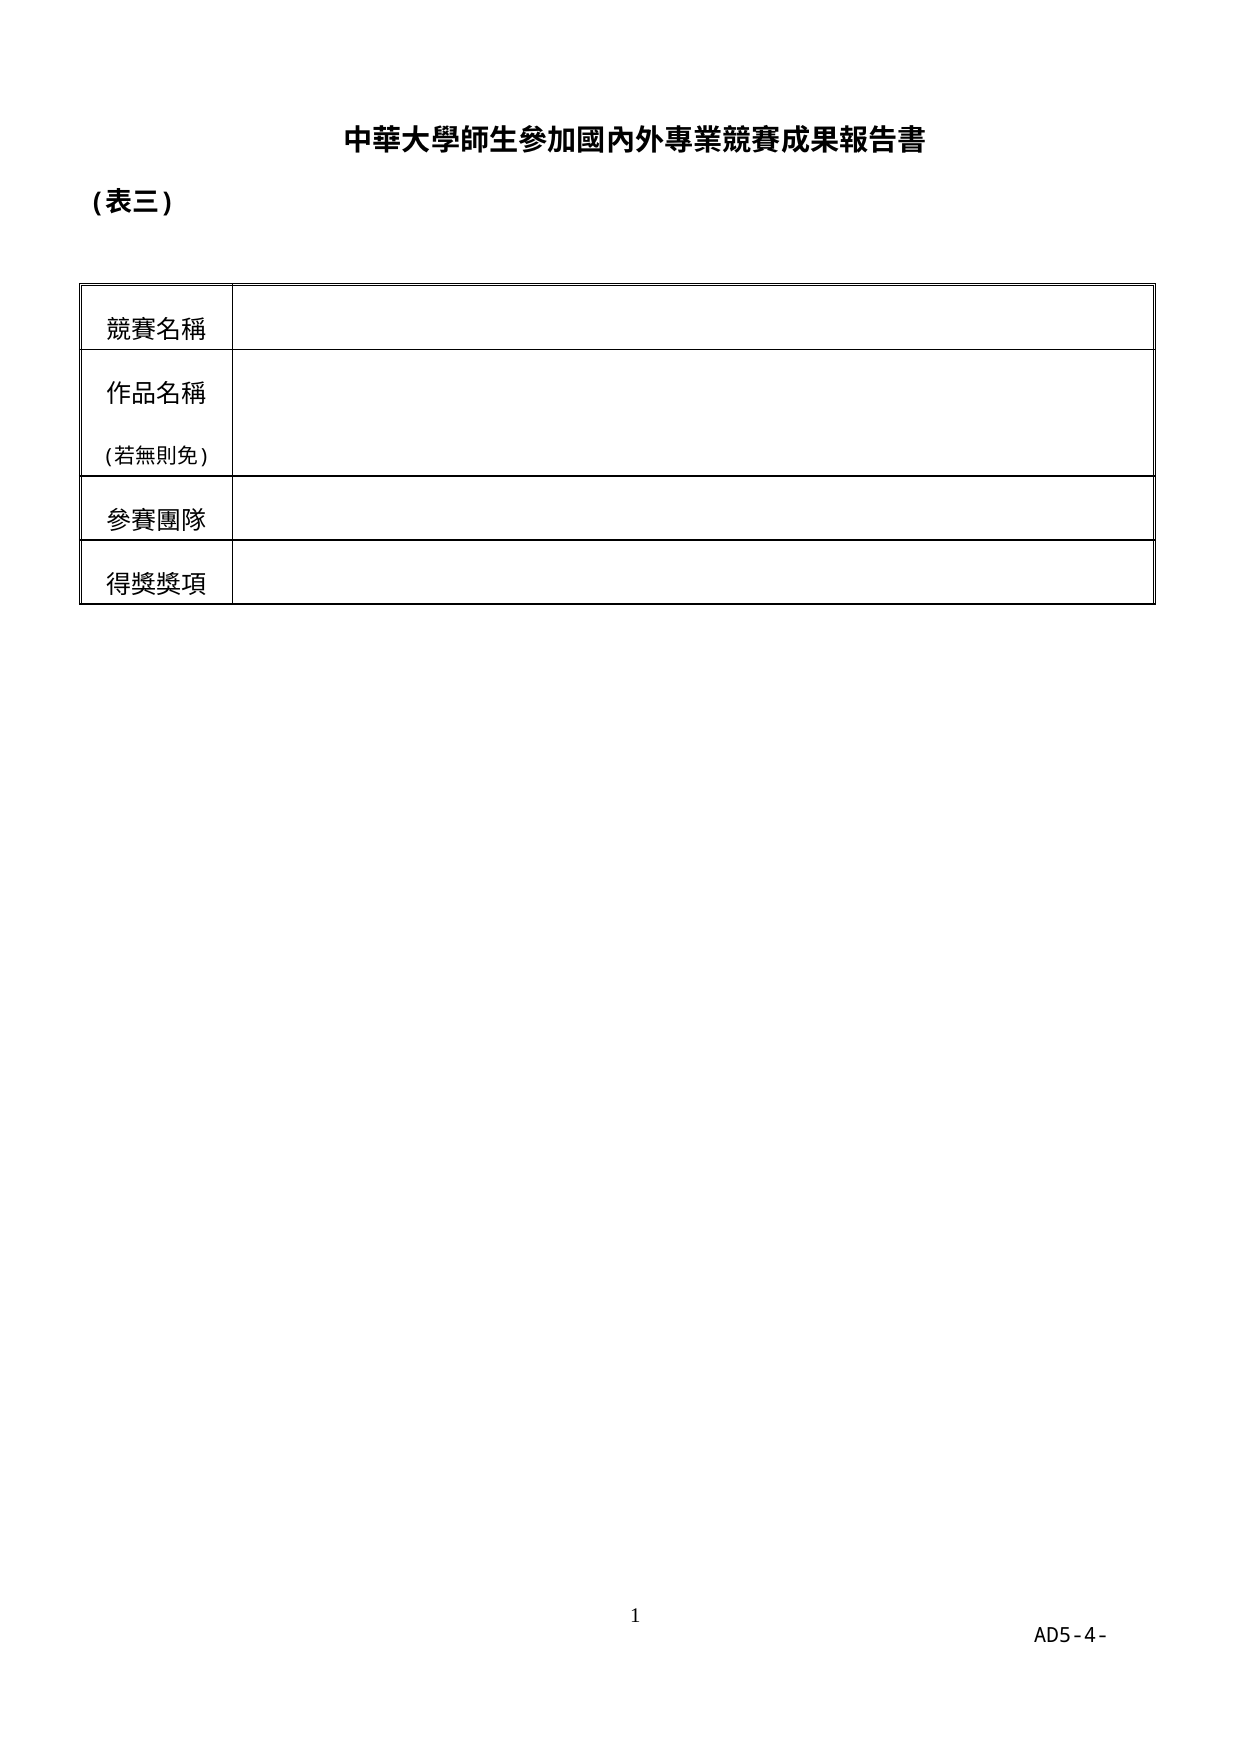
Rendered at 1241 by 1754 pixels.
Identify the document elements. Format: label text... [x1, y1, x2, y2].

table_header 競賽名稱 [82, 286, 232, 349]
table_cell 參賽團隊 [82, 477, 232, 539]
table_cell [60, 349, 79, 475]
table_cell 得獎獎項 [82, 541, 232, 603]
table_header [60, 283, 79, 349]
table_header [233, 286, 1153, 349]
table_cell [60, 475, 79, 539]
text (表三) [89, 158, 1181, 221]
table_cell 作品名稱 (若無則免) [82, 350, 232, 475]
text 中華大學師生參加國內外專業競賽成果報告書 [89, 96, 1181, 158]
table_cell [60, 539, 79, 603]
table_cell [233, 541, 1153, 603]
table_cell [233, 477, 1153, 539]
table_cell [233, 350, 1153, 475]
